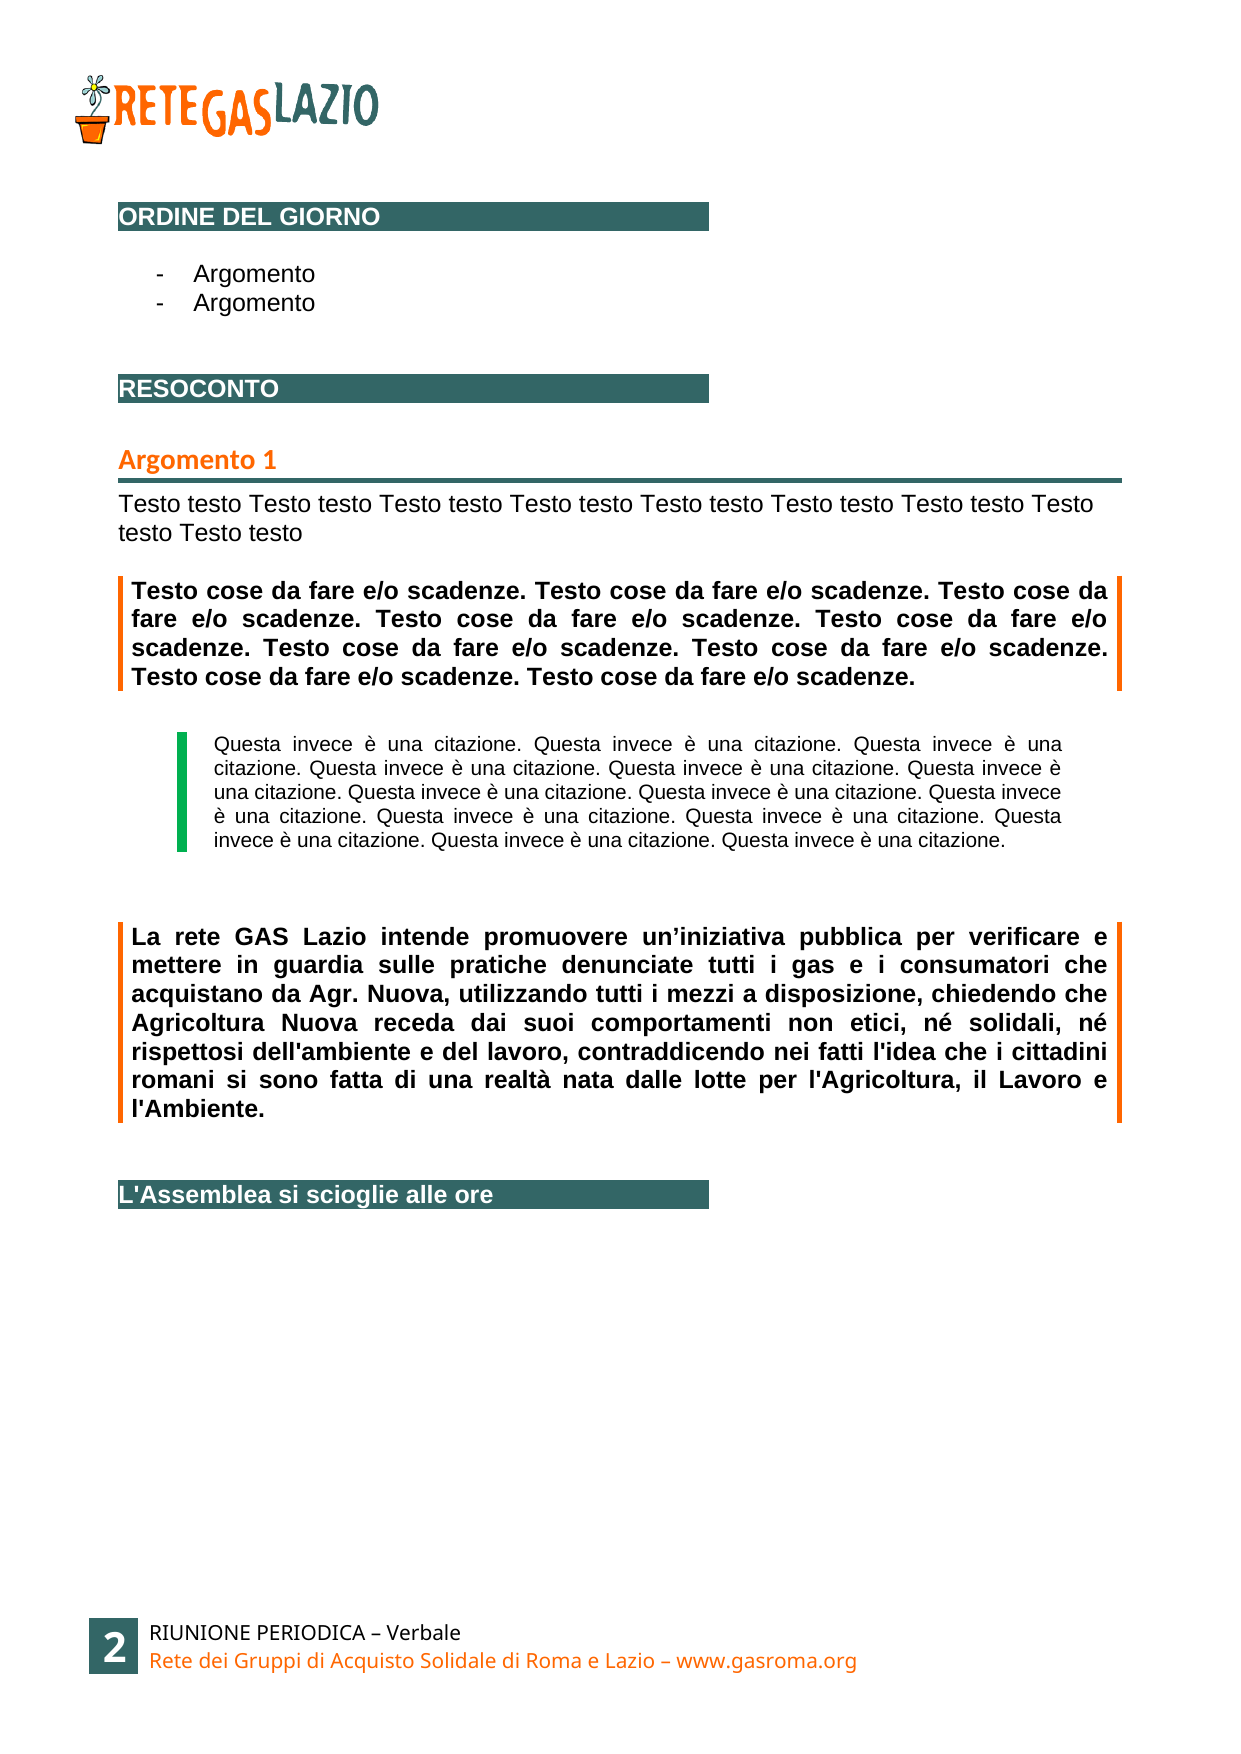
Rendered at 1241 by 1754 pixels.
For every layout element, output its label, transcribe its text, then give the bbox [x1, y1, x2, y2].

text Questa invece è una citazione. Questa invece è una citazione. Questa invece è una citazione. Questa invece è una citazione. Questa invece è una citazione. Questa invece è una citazione. Questa invece è una citazione. Questa invece è una citazione. Questa invece è una citazione. Questa invece è una citazione. Questa invece è una citazione. Questa invece è una citazione. Questa invece è una citazione. Questa invece è una citazione. [187, 732, 1063, 852]
subtitle RESOCONTO [118, 374, 709, 403]
text Testo cose da fare e/o scadenze. Testo cose da fare e/o scadenze. Testo cose da fare e/o scadenze. Testo cose da fare e/o scadenze. Testo cose da fare e/o scadenze. Testo cose da fare e/o scadenze. Testo cose da fare e/o scadenze. Testo cose da fare e/o scadenze. Testo cose da fare e/o scadenze. [123, 576, 1117, 691]
subtitle L'Assemblea si scioglie alle ore [118, 1180, 709, 1209]
text Testo testo Testo testo Testo testo Testo testo Testo testo Testo testo Testo testo Testo testo Testo testo [118, 489, 1122, 547]
subtitle ORDINE DEL GIORNO [118, 202, 709, 231]
list Argomento [156, 259, 1122, 288]
subtitle Argomento 1 [118, 441, 1122, 478]
list Argomento [156, 288, 1122, 317]
text La rete GAS Lazio intende promuovere un’iniziativa pubblica per verificare e mettere in guardia sulle pratiche denunciate tutti i gas e i consumatori che acquistano da Agr. Nuova, utilizzando tutti i mezzi a disposizione, chiedendo che Agricoltura Nuova receda dai suoi comportamenti non etici, né solidali, né rispettosi dell'ambiente e del lavoro, contraddicendo nei fatti l'idea che i cittadini romani si sono fatta di una realtà nata dalle lotte per l'Agricoltura, il Lavoro e l'Ambiente. [123, 922, 1117, 1123]
